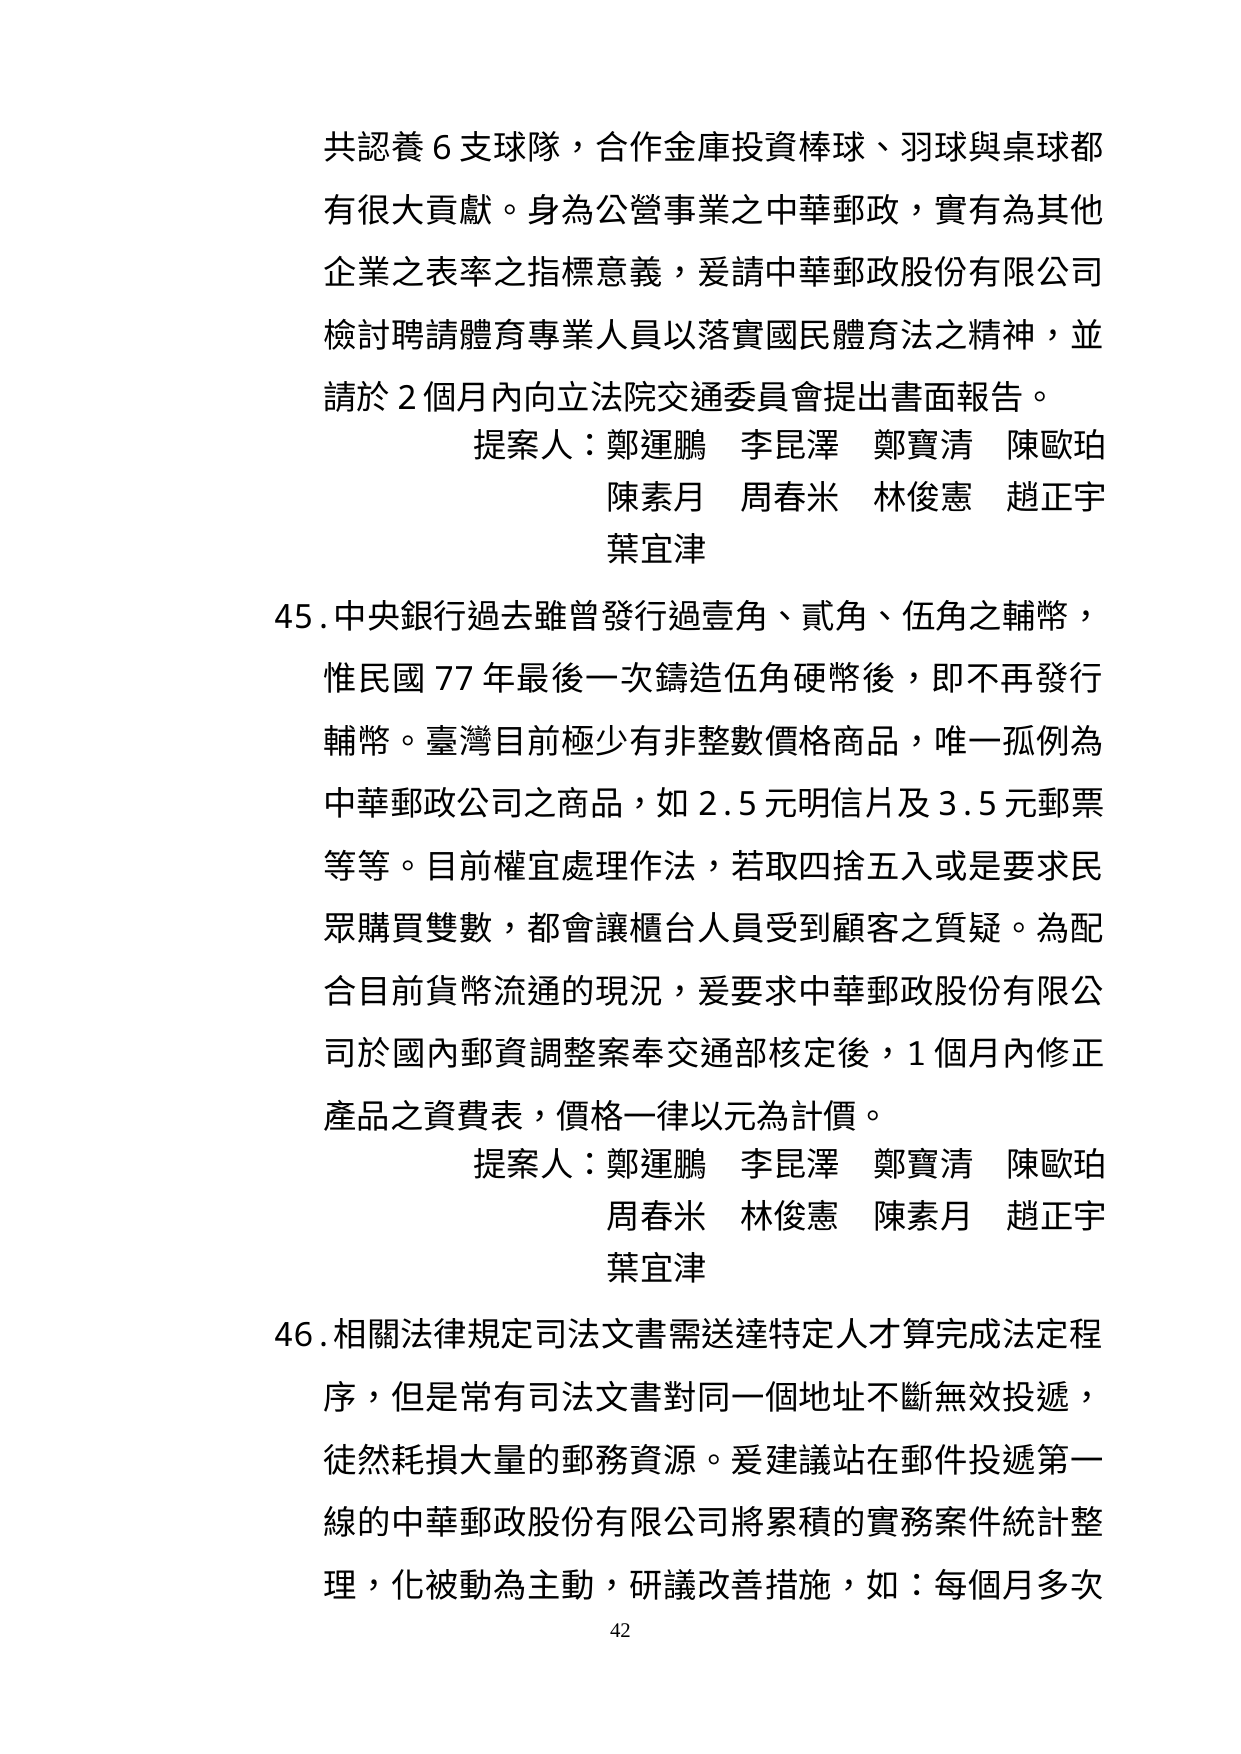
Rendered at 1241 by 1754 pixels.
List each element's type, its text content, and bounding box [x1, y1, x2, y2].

text 45.中央銀行過去雖曾發行過壹角、貳角、伍角之輔幣，惟民國77年最後一次鑄造伍角硬幣後，即不再發行輔幣。臺灣目前極少有非整數價格商品，唯一孤例為中華郵政公司之商品，如2.5元明信片及3.5元郵票等等。目前權宜處理作法，若取四捨五入或是要求民眾購買雙數，都會讓櫃台人員受到顧客之質疑。為配合目前貨幣流通的現況，爰要求中華郵政股份有限公司於國內郵資調整案奉交通部核定後，1個月內修正產品之資費表，價格一律以元為計價。 [273, 572, 1104, 1134]
text 提案人：鄭運鵬 李昆澤 鄭寶清 陳歐珀 周春米 林俊憲 陳素月 趙正宇 葉宜津 [473, 1134, 1117, 1291]
text 共認養6支球隊，合作金庫投資棒球、羽球與桌球都有很大貢獻。身為公營事業之中華郵政，實有為其他企業之表率之指標意義，爰請中華郵政股份有限公司檢討聘請體育專業人員以落實國民體育法之精神，並請於2個月內向立法院交通委員會提出書面報告。 [273, 103, 1104, 416]
text 提案人：鄭運鵬 李昆澤 鄭寶清 陳歐珀 陳素月 周春米 林俊憲 趙正宇 葉宜津 [473, 416, 1117, 572]
text 46.相關法律規定司法文書需送達特定人才算完成法定程序，但是常有司法文書對同一個地址不斷無效投遞，徒然耗損大量的郵務資源。爰建議站在郵件投遞第一線的中華郵政股份有限公司將累積的實務案件統計整理，化被動為主動，研議改善措施，如：每個月多次 [273, 1291, 1104, 1603]
